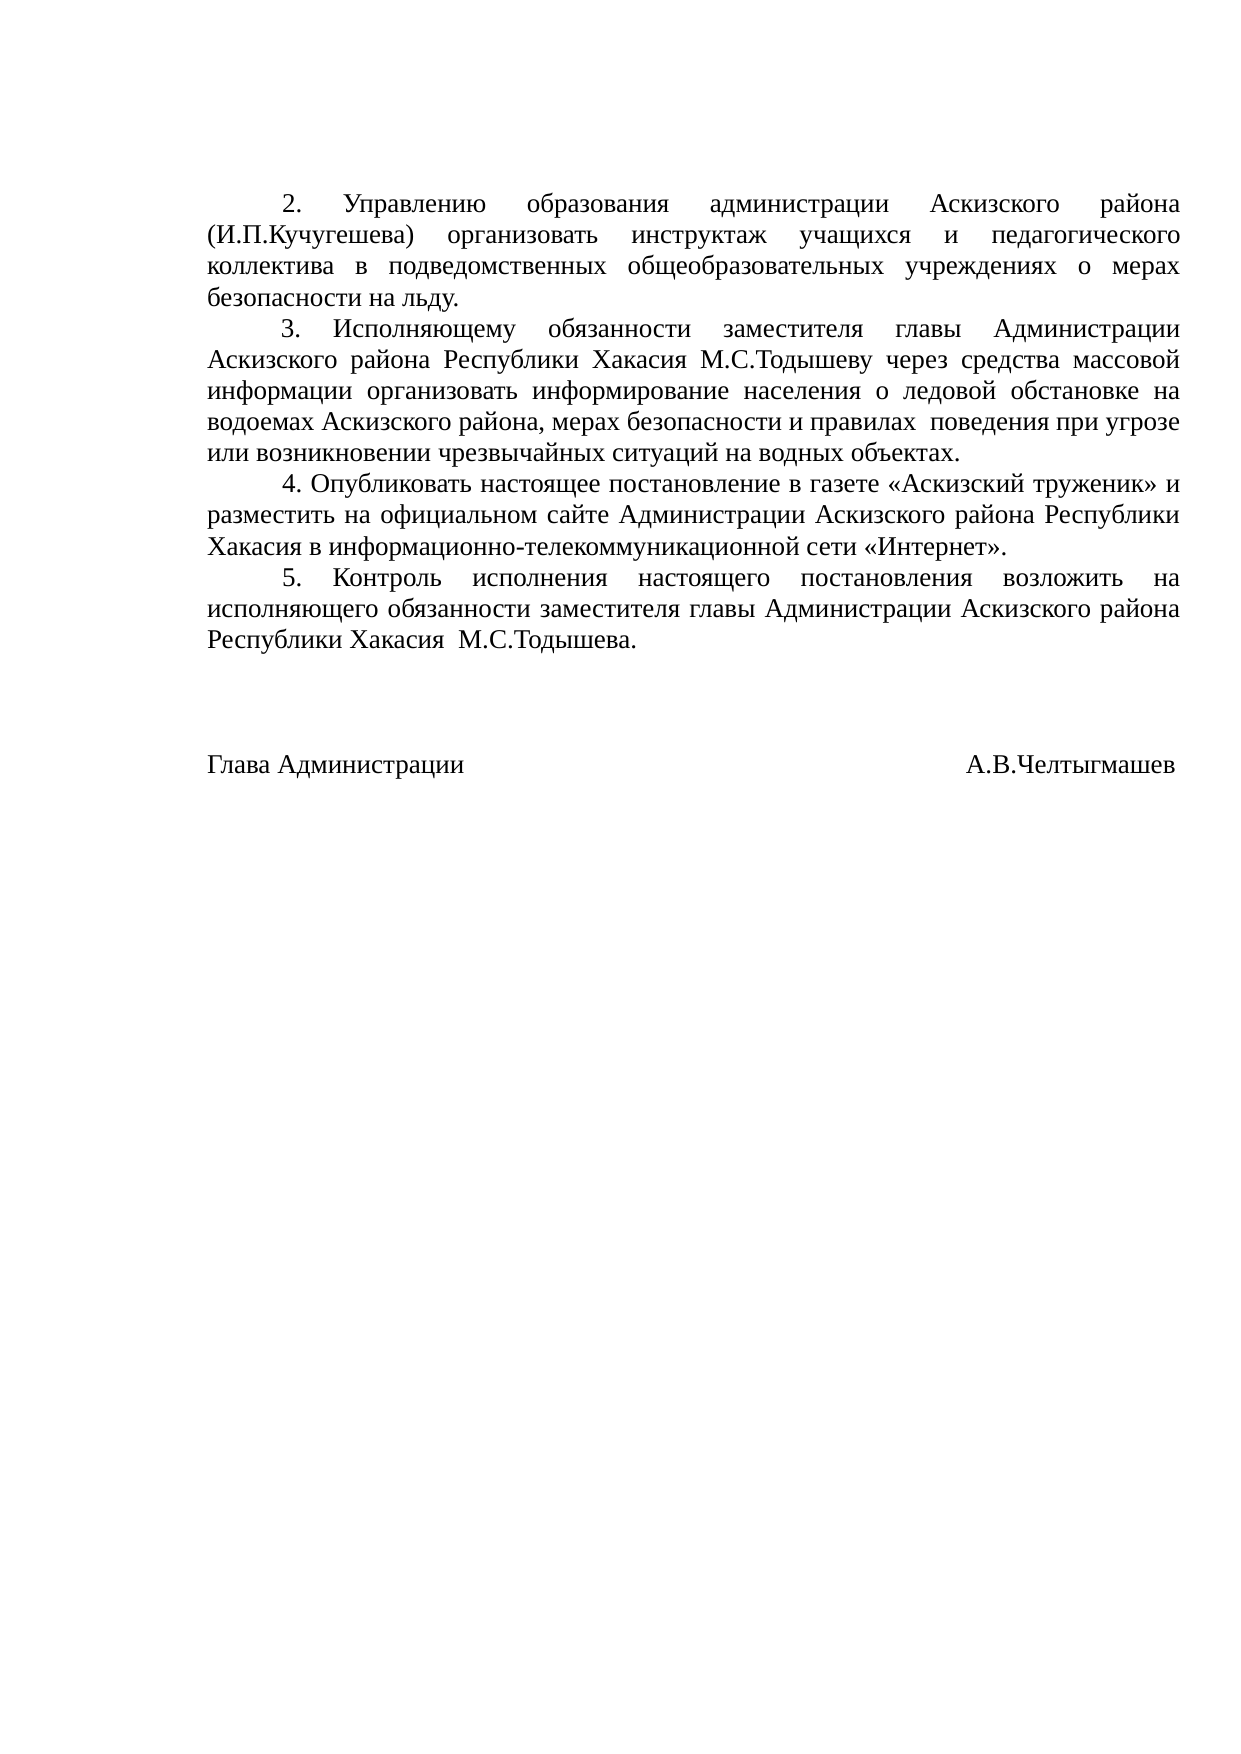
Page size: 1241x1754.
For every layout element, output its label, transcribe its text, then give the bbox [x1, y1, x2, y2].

text Глава Администрации А.В.Челтыгмашев [207, 748, 1181, 779]
text 4. Опубликовать настоящее постановление в газете «Аскизский труженик» и разместить на официальном сайте Администрации Аскизского района Республики Хакасия в информационно-телекоммуникационной сети «Интернет». [207, 467, 1181, 561]
text 2. Управлению образования администрации Аскизского района (И.П.Кучугешева) организовать инструктаж учащихся и педагогического коллектива в подведомственных общеобразовательных учреждениях о мерах безопасности на льду. [207, 187, 1181, 312]
text 3. Исполняющему обязанности заместителя главы Администрации Аскизского района Республики Хакасия М.С.Тодышеву через средства массовой информации организовать информирование населения о ледовой обстановке на водоемах Аскизского района, мерах безопасности и правилах поведения при угрозе или возникновении чрезвычайных ситуаций на водных объектах. [207, 312, 1181, 467]
text 5. Контроль исполнения настоящего постановления возложить на исполняющего обязанности заместителя главы Администрации Аскизского района Республики Хакасия М.С.Тодышева. [207, 561, 1181, 654]
